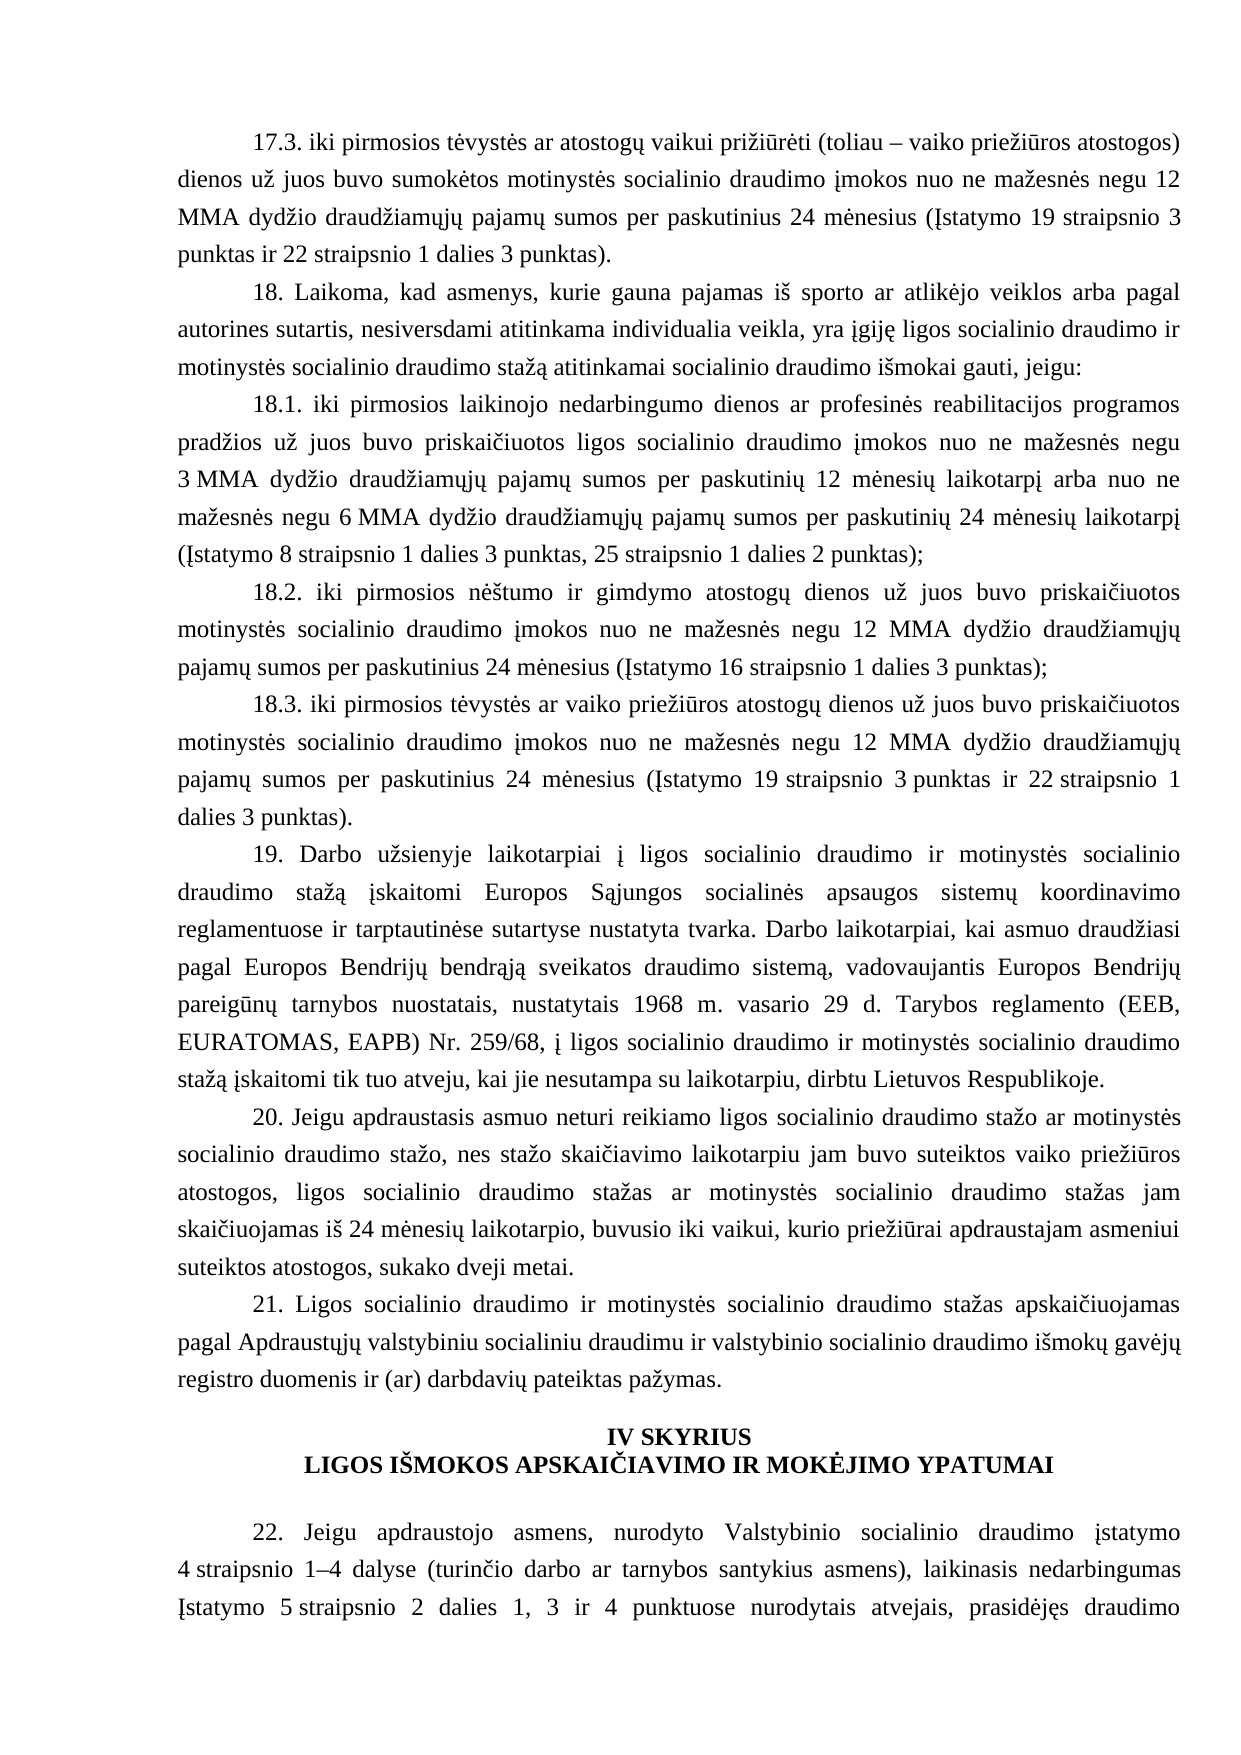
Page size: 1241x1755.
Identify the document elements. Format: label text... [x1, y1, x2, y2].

text 17.3. iki pirmosios tėvystės ar atostogų vaikui prižiūrėti (toliau – vaiko priežiūros atostogos) dienos už juos buvo sumokėtos motinystės socialinio draudimo įmokos nuo ne mažesnės negu 12 MMA dydžio draudžiamųjų pajamų sumos per paskutinius 24 mėnesius (Įstatymo 19 straipsnio 3 punktas ir 22 straipsnio 1 dalies 3 punktas). [177, 118, 1181, 268]
text 22. Jeigu apdraustojo asmens, nurodyto Valstybinio socialinio draudimo įstatymo 4 straipsnio 1–4 dalyse (turinčio darbo ar tarnybos santykius asmens), laikinasis nedarbingumas Įstatymo 5 straipsnio 2 dalies 1, 3 ir 4 punktuose nurodytais atvejais, prasidėjęs draudimo [177, 1508, 1181, 1621]
text 18.3. iki pirmosios tėvystės ar vaiko priežiūros atostogų dienos už juos buvo priskaičiuotos motinystės socialinio draudimo įmokos nuo ne mažesnės negu 12 MMA dydžio draudžiamųjų pajamų sumos per paskutinius 24 mėnesius (Įstatymo 19 straipsnio 3 punktas ir 22 straipsnio 1 dalies 3 punktas). [177, 681, 1181, 831]
text 21. Ligos socialinio draudimo ir motinystės socialinio draudimo stažas apskaičiuojamas pagal Apdraustųjų valstybiniu socialiniu draudimu ir valstybinio socialinio draudimo išmokų gavėjų registro duomenis ir (ar) darbdavių pateiktas pažymas. [177, 1281, 1181, 1393]
text 18.2. iki pirmosios nėštumo ir gimdymo atostogų dienos už juos buvo priskaičiuotos motinystės socialinio draudimo įmokos nuo ne mažesnės negu 12 MMA dydžio draudžiamųjų pajamų sumos per paskutinius 24 mėnesius (Įstatymo 16 straipsnio 1 dalies 3 punktas); [177, 568, 1181, 681]
text 18.1. iki pirmosios laikinojo nedarbingumo dienos ar profesinės reabilitacijos programos pradžios už juos buvo priskaičiuotos ligos socialinio draudimo įmokos nuo ne mažesnės negu 3 MMA dydžio draudžiamųjų pajamų sumos per paskutinių 12 mėnesių laikotarpį arba nuo ne mažesnės negu 6 MMA dydžio draudžiamųjų pajamų sumos per paskutinių 24 mėnesių laikotarpį (Įstatymo 8 straipsnio 1 dalies 3 punktas, 25 straipsnio 1 dalies 2 punktas); [177, 381, 1181, 568]
text 19. Darbo užsienyje laikotarpiai į ligos socialinio draudimo ir motinystės socialinio draudimo stažą įskaitomi Europos Sąjungos socialinės apsaugos sistemų koordinavimo reglamentuose ir tarptautinėse sutartyse nustatyta tvarka. Darbo laikotarpiai, kai asmuo draudžiasi pagal Europos Bendrijų bendrąją sveikatos draudimo sistemą, vadovaujantis Europos Bendrijų pareigūnų tarnybos nuostatais, nustatytais 1968 m. vasario 29 d. Tarybos reglamento (EEB, EURATOMAS, EAPB) Nr. 259/68, į ligos socialinio draudimo ir motinystės socialinio draudimo stažą įskaitomi tik tuo atveju, kai jie nesutampa su laikotarpiu, dirbtu Lietuvos Respublikoje. [177, 831, 1181, 1093]
text LIGOS IŠMOKOS APSKAIČIAVIMO IR MOKĖJIMO YPATUMAI [177, 1451, 1181, 1479]
text 20. Jeigu apdraustasis asmuo neturi reikiamo ligos socialinio draudimo stažo ar motinystės socialinio draudimo stažo, nes stažo skaičiavimo laikotarpiu jam buvo suteiktos vaiko priežiūros atostogos, ligos socialinio draudimo stažas ar motinystės socialinio draudimo stažas jam skaičiuojamas iš 24 mėnesių laikotarpio, buvusio iki vaikui, kurio priežiūrai apdraustajam asmeniui suteiktos atostogos, sukako dveji metai. [177, 1093, 1181, 1281]
text IV SKYRIUS [177, 1422, 1181, 1451]
text 18. Laikoma, kad asmenys, kurie gauna pajamas iš sporto ar atlikėjo veiklos arba pagal autorines sutartis, nesiversdami atitinkama individualia veikla, yra įgiję ligos socialinio draudimo ir motinystės socialinio draudimo stažą atitinkamai socialinio draudimo išmokai gauti, jeigu: [177, 268, 1181, 381]
